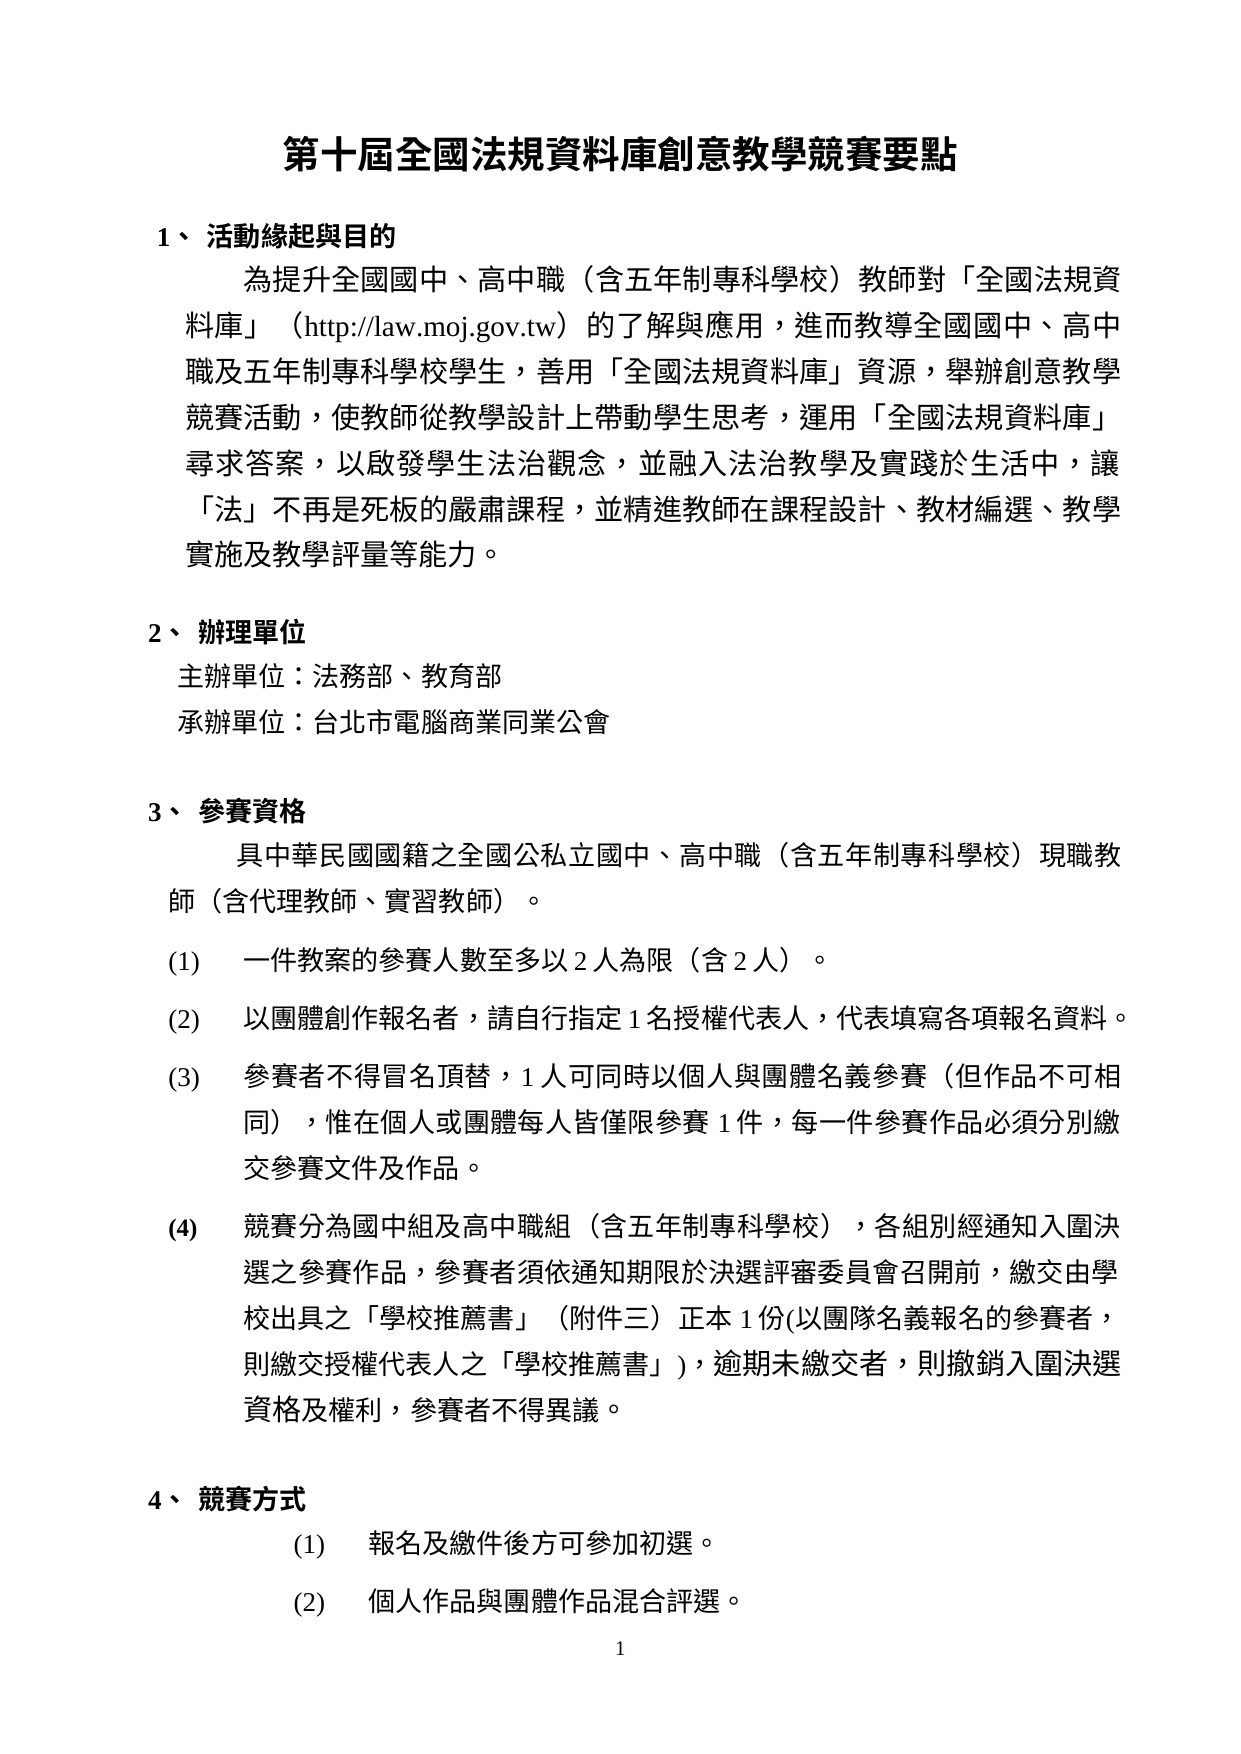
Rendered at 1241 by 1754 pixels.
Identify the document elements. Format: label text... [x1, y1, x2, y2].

list 參賽者不得冒名頂替，1人可同時以個人與團體名義參賽（但作品不可相同），惟在個人或團體每人皆僅限參賽1件，每一件參賽作品必須分別繳交參賽文件及作品。 [168, 1050, 1122, 1187]
list 競賽方式 [148, 1479, 1122, 1517]
list 參賽資格 [148, 792, 1122, 829]
list 報名及繳件後方可參加初選。 [293, 1517, 1122, 1562]
list 活動緣起與目的 [157, 217, 1122, 254]
list 以團體創作報名者，請自行指定1名授權代表人，代表填寫各項報名資料。 [168, 992, 1122, 1037]
list 辦理單位 [148, 612, 1122, 650]
text 承辦單位：台北市電腦商業同業公會 [177, 696, 1122, 742]
text 具中華民國國籍之全國公私立國中、高中職（含五年制專科學校）現職教師（含代理教師、實習教師）。 [168, 829, 1122, 921]
text 主辦單位：法務部、教育部 [177, 650, 1122, 696]
list 一件教案的參賽人數至多以2人為限（含2人）。 [168, 933, 1122, 979]
text 為提升全國國中、高中職（含五年制專科學校）教師對「全國法規資料庫」（http://law.moj.gov.tw）的了解與應用，進而教導全國國中、高中職及五年制專科學校學生，善用「全國法規資料庫」資源，舉辦創意教學競賽活動，使教師從教學設計上帶動學生思考，運用「全國法規資料庫」尋求答案，以啟發學生法治觀念，並融入法治教學及實踐於生活中，讓「法」不再是死板的嚴肅課程，並精進教師在課程設計、教材編選、教學實施及教學評量等能力。 [185, 254, 1122, 575]
list 競賽分為國中組及高中職組（含五年制專科學校），各組別經通知入圍決選之參賽作品，參賽者須依通知期限於決選評審委員會召開前，繳交由學校出具之「學校推薦書」（附件三）正本1份(以團隊名義報名的參賽者，則繳交授權代表人之「學校推薦書」)，逾期未繳交者，則撤銷入圍決選資格及權利，參賽者不得異議。 [168, 1200, 1122, 1429]
list 個人作品與團體作品混合評選。 [293, 1575, 1122, 1621]
text 第十屆全國法規資料庫創意教學競賽要點 [118, 127, 1122, 179]
